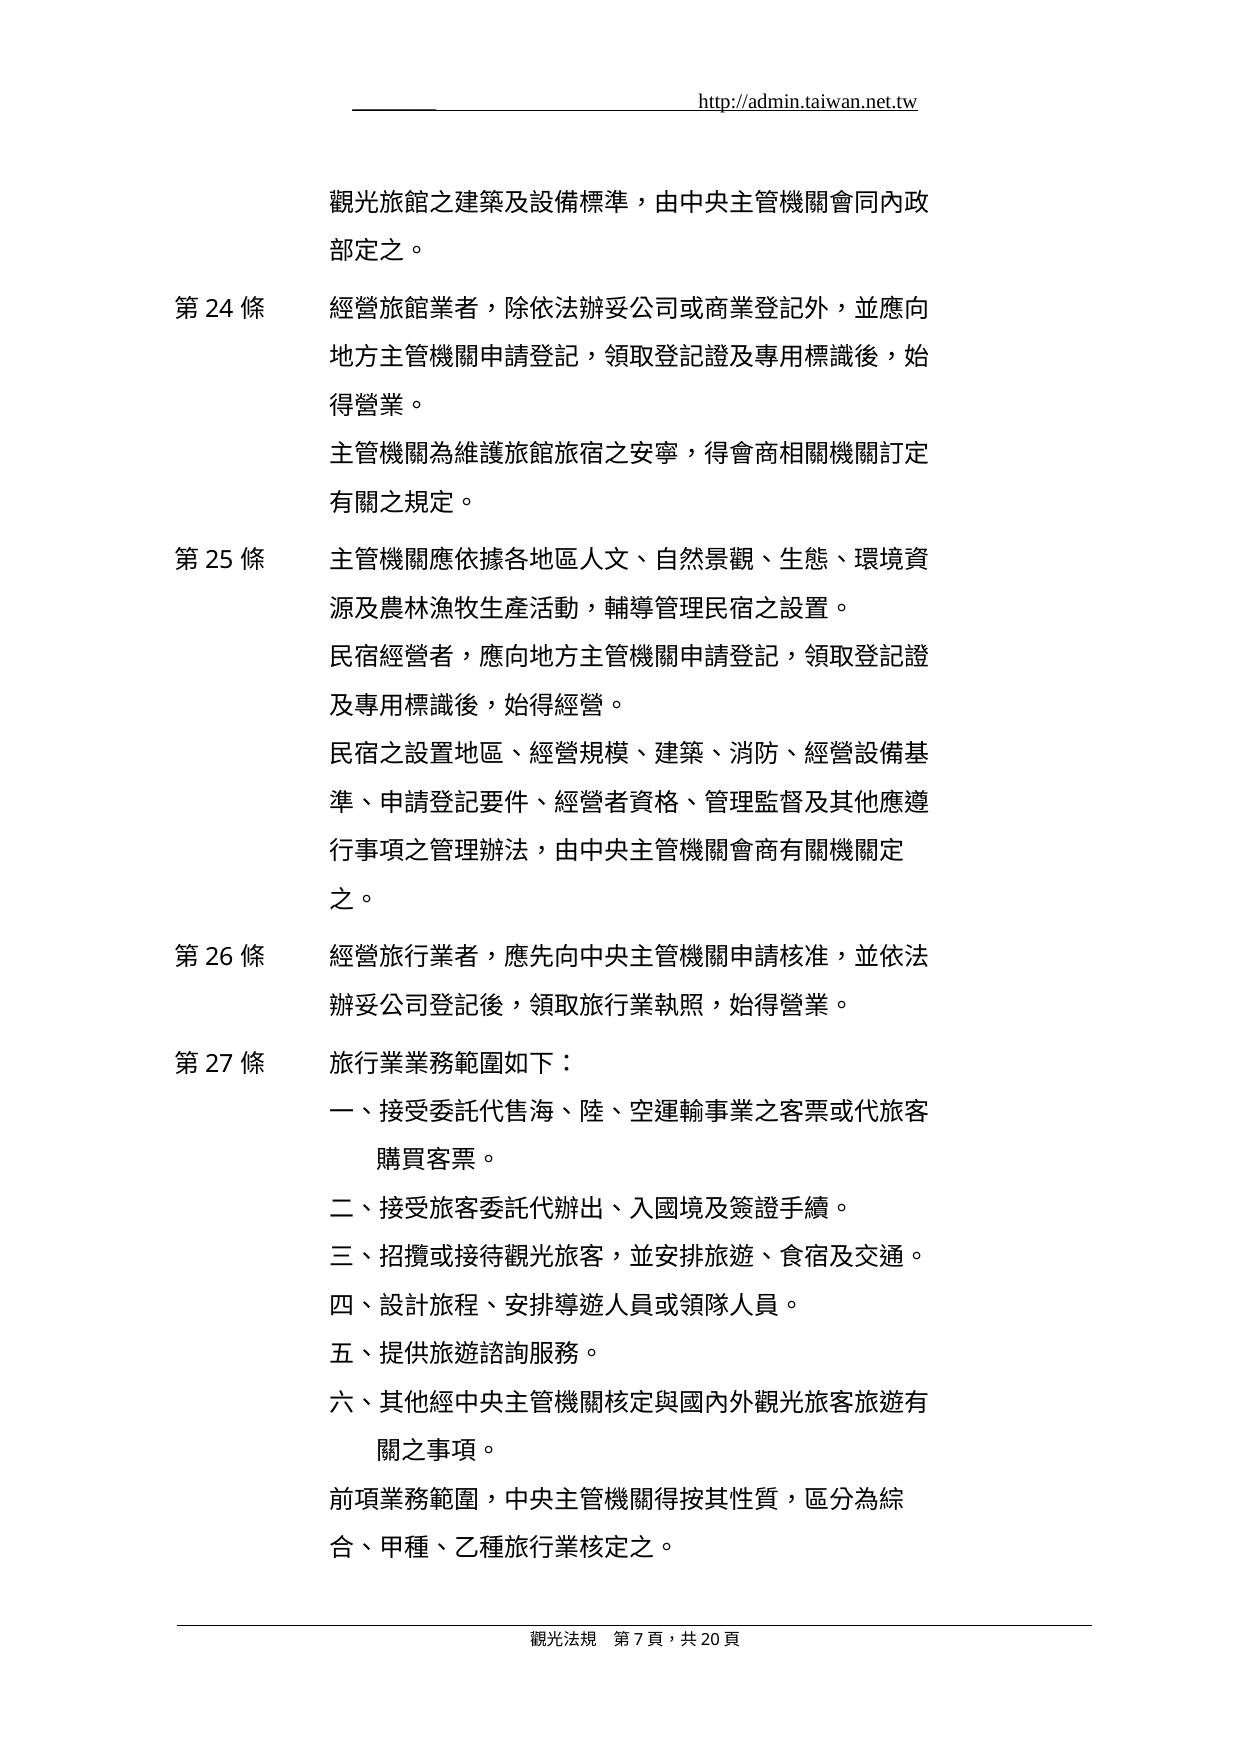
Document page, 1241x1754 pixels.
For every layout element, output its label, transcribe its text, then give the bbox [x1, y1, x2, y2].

table_cell 旅行業業務範圍如下： 一、接受委託代售海、陸、空運輸事業之客票或代旅客購買客票。 二、接受旅客委託代辦出、入國境及簽證手續。 三、招攬或接待觀光旅客，並安排旅遊、食宿及交通。 四、設計旅程、安排導遊人員或領隊人員。 五、提供旅遊諮詢服務。 六、其他經中央主管機關核定與國內外觀光旅客旅遊有關之事項。 前項業務範圍，中央主管機關得按其性質，區分為綜合、甲種、乙種旅行業核定之。 [327, 1033, 947, 1574]
table_cell 第 25 條 [169, 529, 312, 926]
table_cell 第 24 條 [169, 278, 312, 529]
table_cell [312, 278, 327, 529]
table_cell [312, 926, 327, 1032]
table_cell 觀光旅館之建築及設備標準，由中央主管機關會同內政部定之。 [327, 171, 947, 278]
table_cell [312, 1033, 327, 1574]
table_cell 經營旅館業者，除依法辦妥公司或商業登記外，並應向地方主管機關申請登記，領取登記證及專用標識後，始得營業。 主管機關為維護旅館旅宿之安寧，得會商相關機關訂定有關之規定。 [327, 278, 947, 529]
table_cell [312, 529, 327, 926]
table_cell 主管機關應依據各地區人文、自然景觀、生態、環境資源及農林漁牧生產活動，輔導管理民宿之設置。 民宿經營者，應向地方主管機關申請登記，領取登記證及專用標識後，始得經營。 民宿之設置地區、經營規模、建築、消防、經營設備基準、申請登記要件、經營者資格、管理監督及其他應遵行事項之管理辦法，由中央主管機關會商有關機關定之。 [327, 529, 947, 926]
table_cell [312, 171, 327, 278]
table_cell 第 27 條 [169, 1033, 312, 1574]
table_cell 經營旅行業者，應先向中央主管機關申請核准，並依法辦妥公司登記後，領取旅行業執照，始得營業。 [327, 926, 947, 1032]
table_cell 第 26 條 [169, 926, 312, 1032]
table_cell [169, 171, 312, 278]
